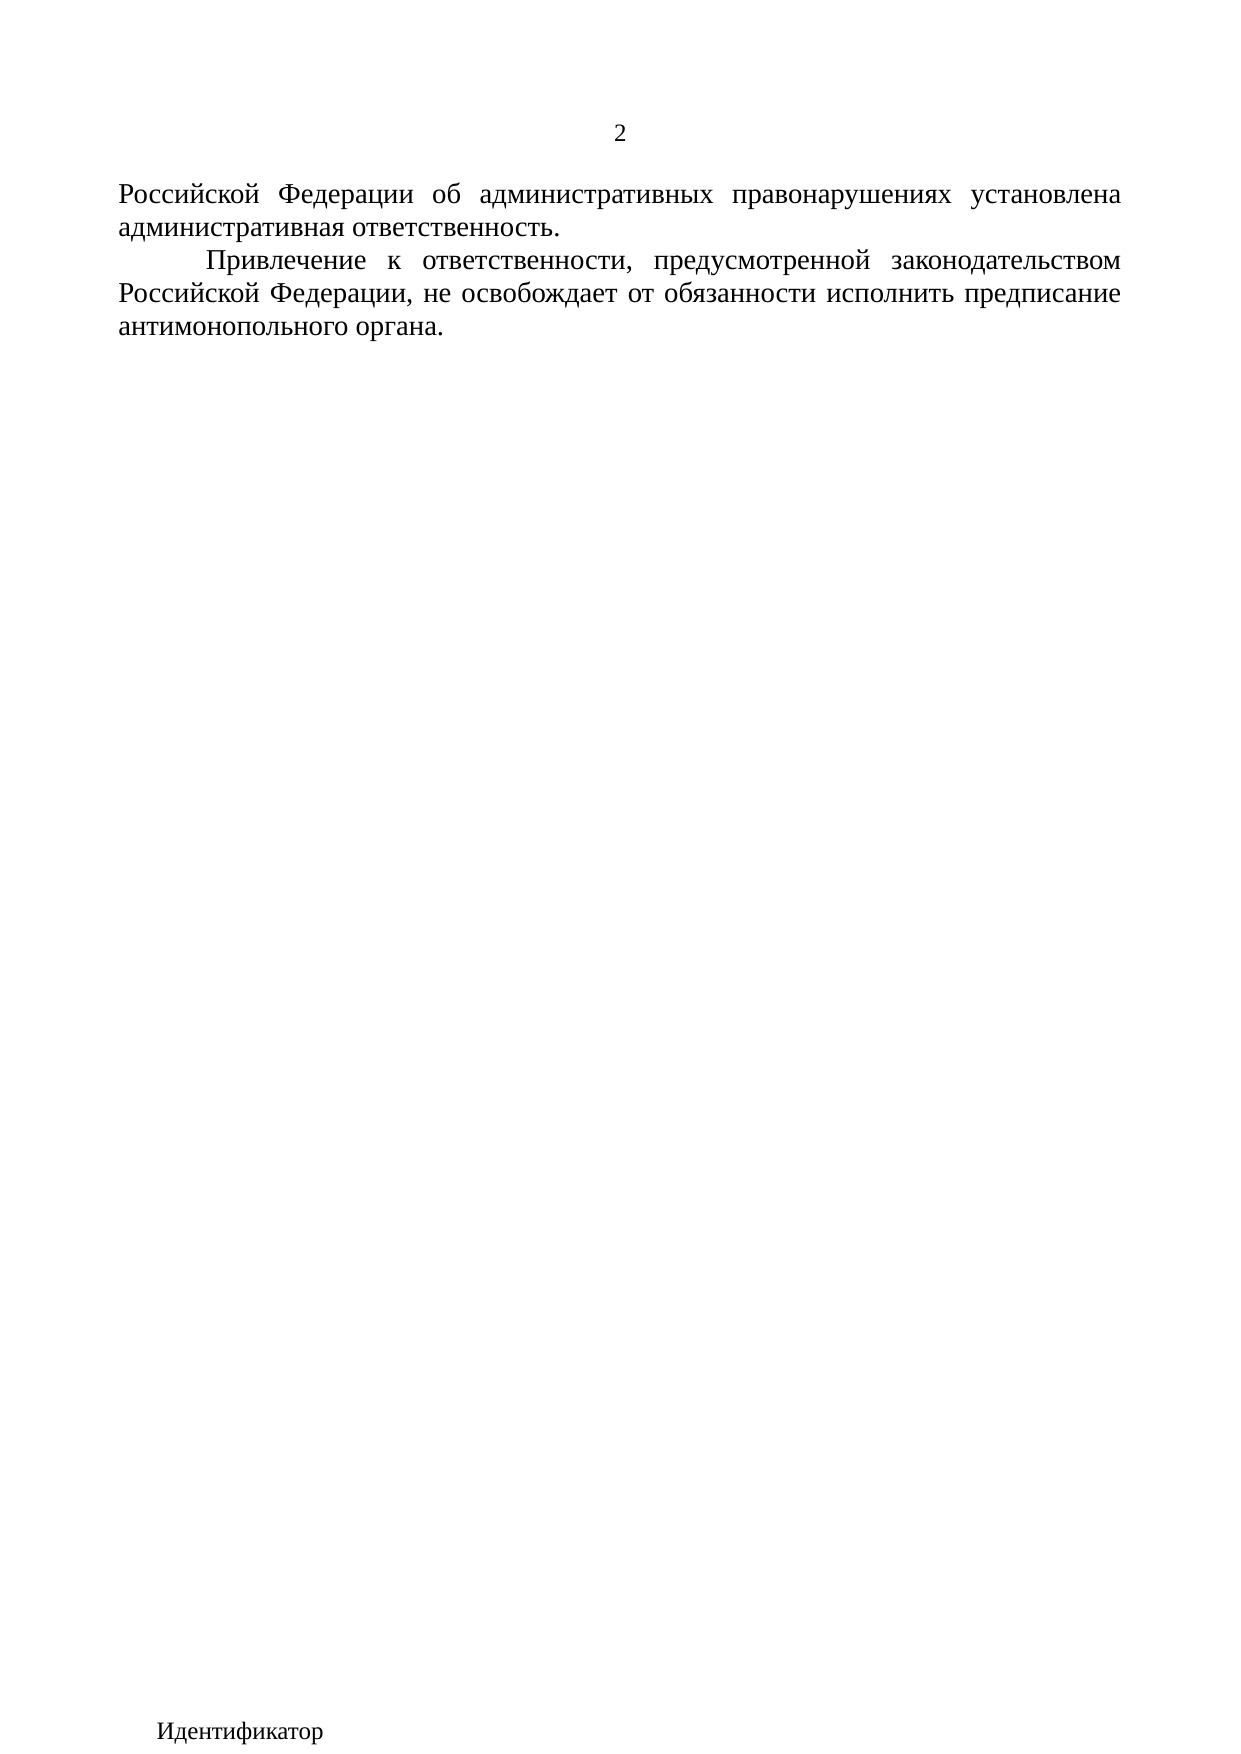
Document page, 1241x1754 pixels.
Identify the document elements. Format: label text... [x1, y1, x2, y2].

text Привлечение к ответственности, предусмотренной законодательством Российской Федерации, не освобождает от обязанности исполнить предписание антимонопольного органа. [118, 243, 1122, 342]
text Российской Федерации об административных правонарушениях установлена административная ответственность. [118, 176, 1122, 243]
